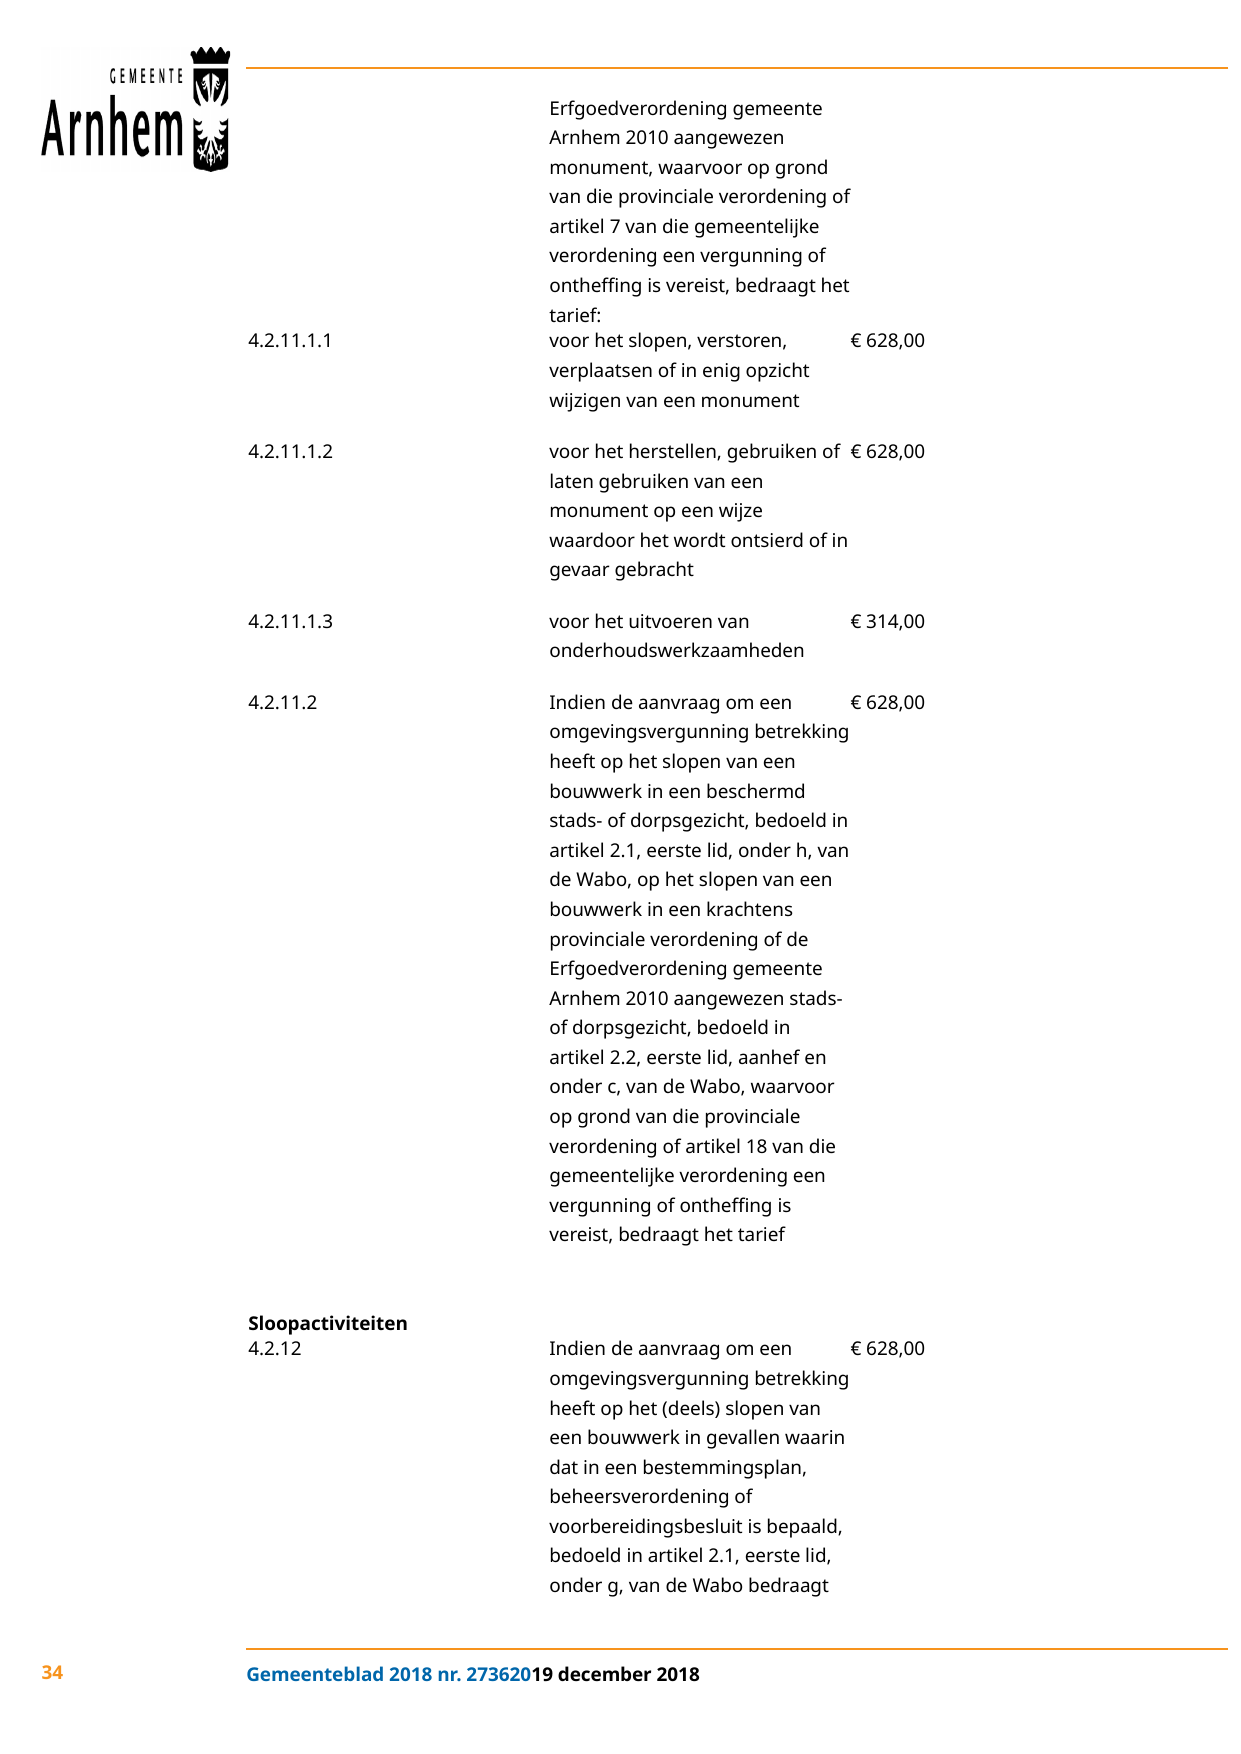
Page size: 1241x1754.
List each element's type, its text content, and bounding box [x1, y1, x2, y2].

table_cell Erfgoedverordening gemeente Arnhem 2010 aangewezen monument, waarvoor op grond van die provinciale verordening of artikel 7 van die gemeentelijke verordening een vergunning of ontheffing is vereist, bedraagt het tarief: [549, 95, 850, 328]
table_header Sloopactiviteiten [248, 1310, 549, 1336]
table_cell [248, 663, 549, 689]
table_cell Indien de aanvraag om een omgevingsvergunning betrekking heeft op het slopen van een bouwwerk in een beschermd stads- of dorpsgezicht, bedoeld in artikel 2.1, eerste lid, onder h, van de Wabo, op het slopen van een bouwwerk in een krachtens provinciale verordening of de Erfgoedverordening gemeente Arnhem 2010 aangewezen stads- of dorpsgezicht, bedoeld in artikel 2.2, eerste lid, aanhef en onder c, van de Wabo, waarvoor op grond van die provinciale verordening of artikel 18 van die gemeentelijke verordening een vergunning of ontheffing is vereist, bedraagt het tarief [549, 689, 850, 1247]
table_cell € 628,00 [850, 1336, 1152, 1598]
table_cell [850, 95, 1152, 328]
table_cell [248, 582, 549, 608]
table_cell [850, 582, 1152, 608]
table_cell Indien de aanvraag om een omgevingsvergunning betrekking heeft op het (deels) slopen van een bouwwerk in gevallen waarin dat in een bestemmingsplan, beheersverordening of voorbereidingsbesluit is bepaald, bedoeld in artikel 2.1, eerste lid, onder g, van de Wabo bedraagt [549, 1336, 850, 1598]
table_cell [549, 413, 850, 438]
table_cell [850, 663, 1152, 689]
table_cell [248, 95, 549, 328]
table_cell [248, 413, 549, 438]
table_cell € 628,00 [850, 689, 1152, 1247]
picture [41, 47, 231, 172]
table_cell 4.2.12 [248, 1336, 549, 1598]
table_cell voor het herstellen, gebruiken of laten gebruiken van een monument op een wijze waardoor het wordt ontsierd of in gevaar gebracht [549, 438, 850, 582]
table_cell € 628,00 [850, 438, 1152, 582]
table_cell 4.2.11.1.1 [248, 328, 549, 412]
table_header [549, 1310, 850, 1336]
table_cell voor het slopen, verstoren, verplaatsen of in enig opzicht wijzigen van een monument [549, 328, 850, 412]
table_cell 4.2.11.1.2 [248, 438, 549, 582]
table_cell [549, 663, 850, 689]
table_cell [850, 413, 1152, 438]
table_cell [549, 582, 850, 608]
table_cell 4.2.11.1.3 [248, 608, 549, 663]
table_cell voor het uitvoeren van onderhoudswerkzaamheden [549, 608, 850, 663]
table_cell € 314,00 [850, 608, 1152, 663]
table_cell 4.2.11.2 [248, 689, 549, 1247]
table_cell € 628,00 [850, 328, 1152, 412]
